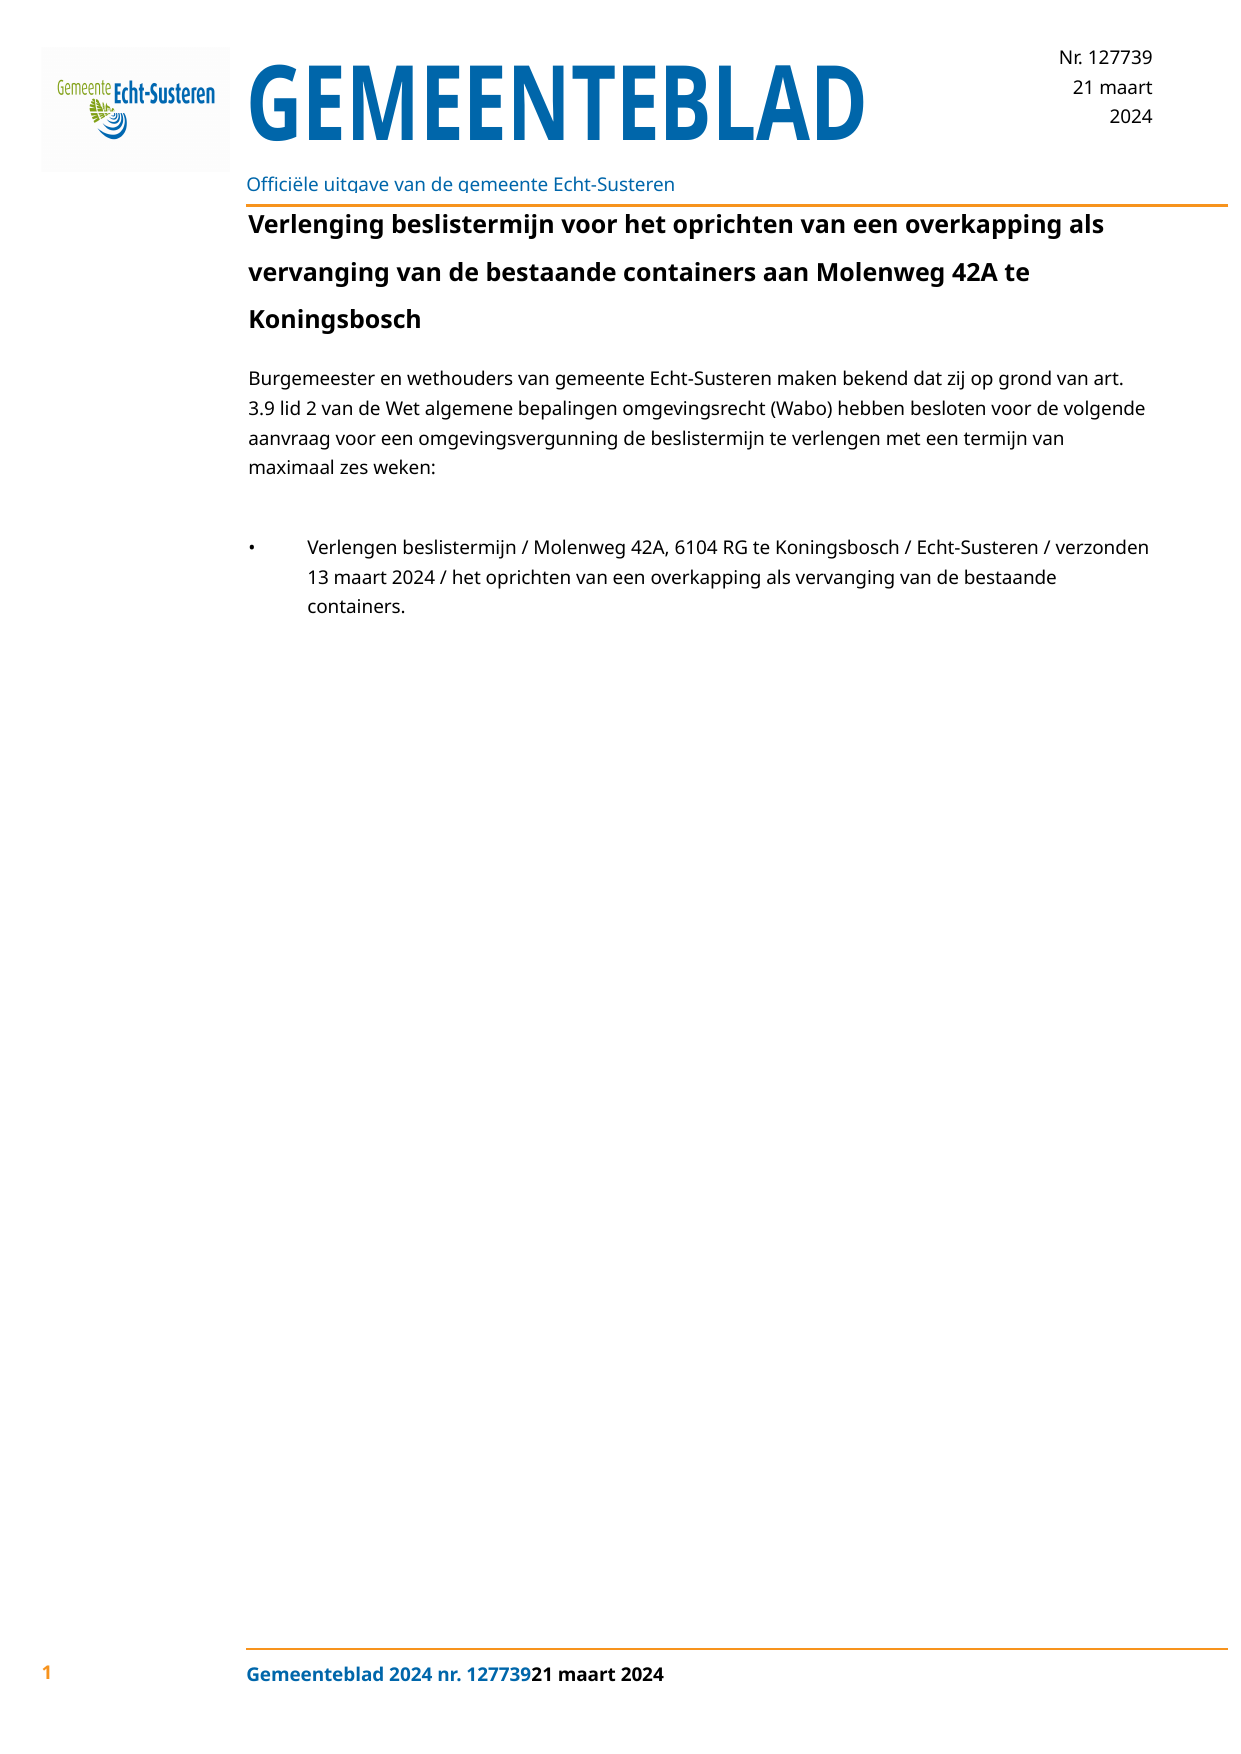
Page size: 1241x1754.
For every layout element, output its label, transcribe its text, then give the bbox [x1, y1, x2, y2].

list Verlengen beslistermijn / Molenweg 42A, 6104 RG te Koningsbosch / Echt-Susteren / verzonden 13 maart 2024 / het oprichten van een overkapping als vervanging van de bestaande containers. [248, 534, 1152, 619]
text Verlenging beslistermijn voor het oprichten van een overkapping als vervanging van de bestaande containers aan Molenweg 42A te Koningsbosch [248, 207, 1152, 336]
text Burgemeester en wethouders van gemeente Echt-Susteren maken bekend dat zij op grond van art. 3.9 lid 2 van de Wet algemene bepalingen omgevingsrecht (Wabo) hebben besloten voor de volgende aanvraag voor een omgevingsvergunning de beslistermijn te verlengen met een termijn van maximaal zes weken: [248, 366, 1152, 480]
picture [41, 47, 231, 172]
